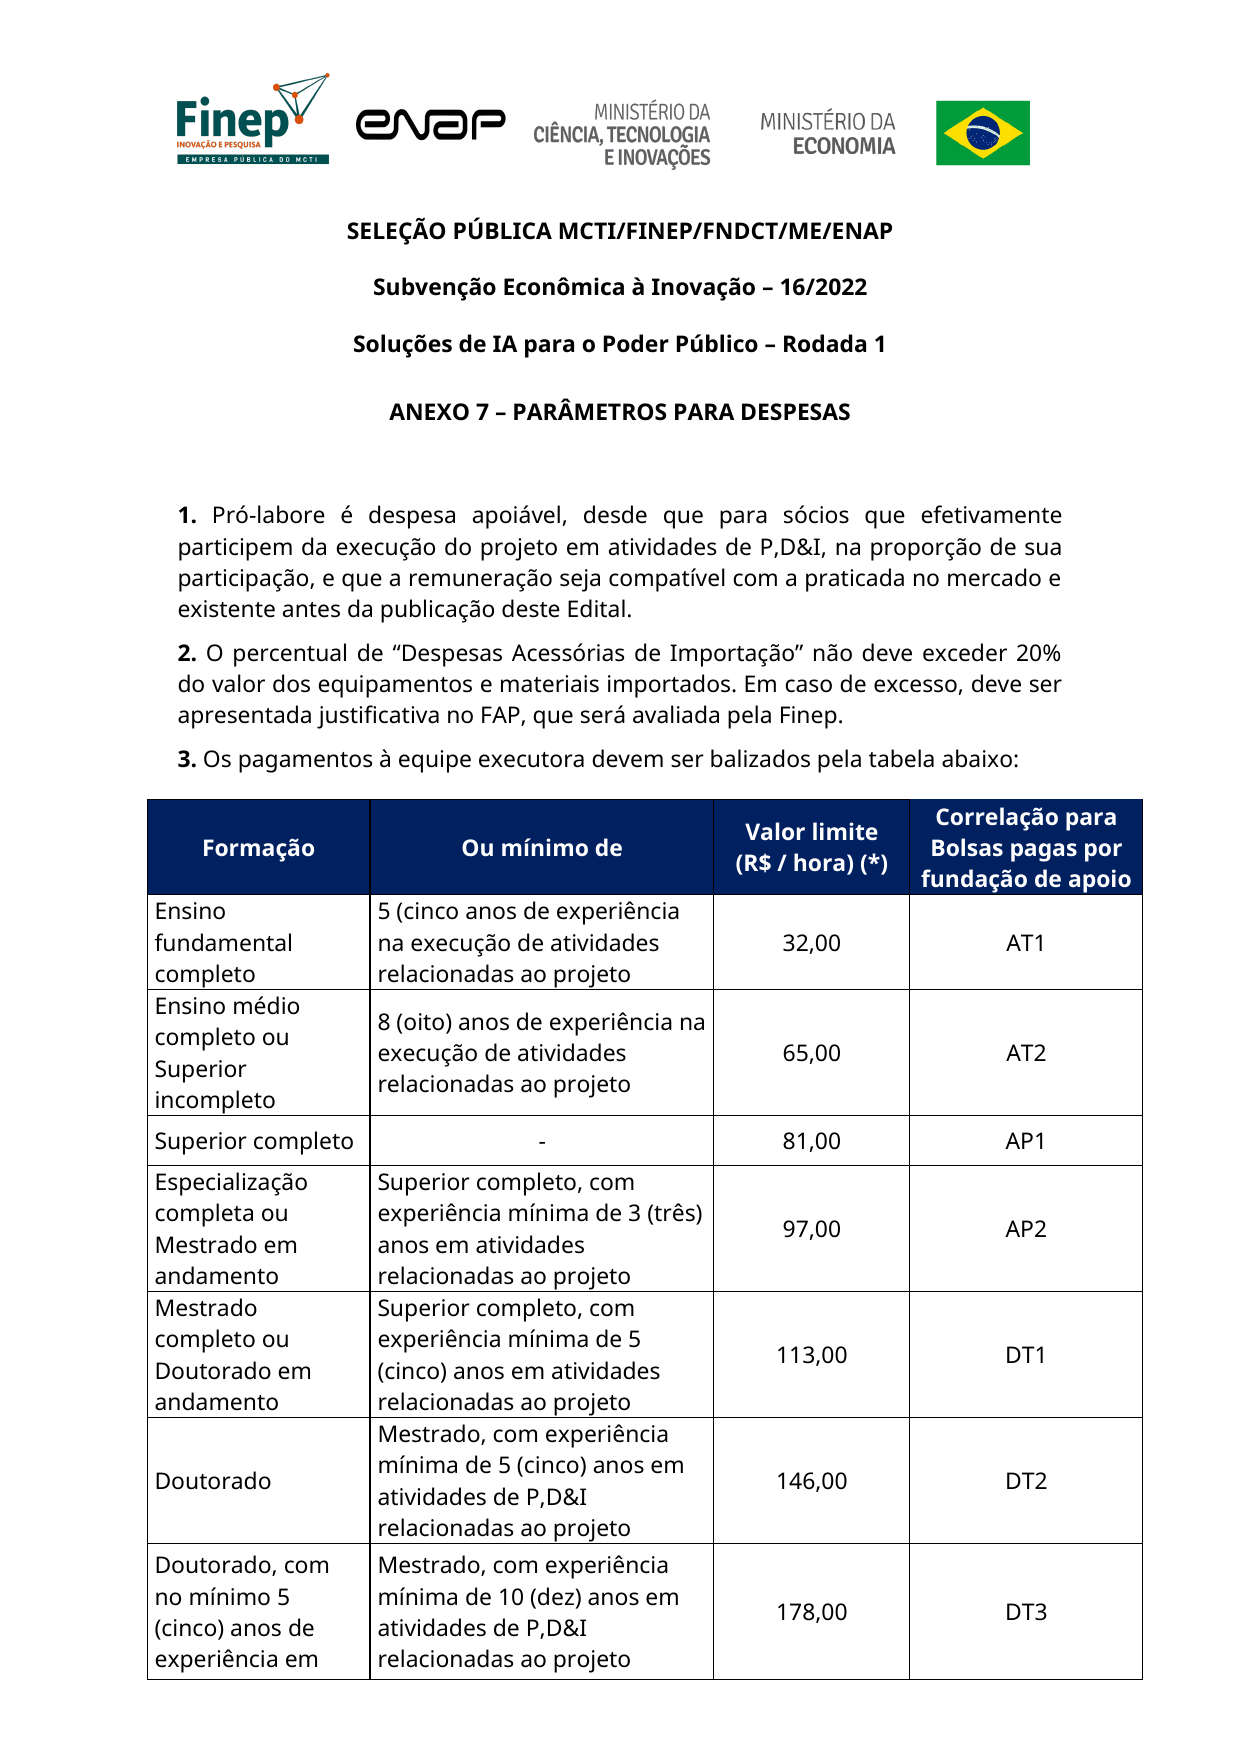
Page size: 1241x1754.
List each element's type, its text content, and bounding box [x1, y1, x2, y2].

table_cell 32,00 [714, 895, 909, 989]
table_header Valor limite (R$ / hora) (*) [714, 800, 909, 894]
table_cell 5 (cinco anos de experiência na execução de atividades relacionadas ao projeto [371, 895, 713, 989]
table_cell Superior completo [148, 1116, 369, 1165]
table_cell AP1 [910, 1116, 1142, 1165]
table_cell 146,00 [714, 1418, 909, 1543]
table_cell AT2 [910, 990, 1142, 1115]
table_header Formação [148, 800, 369, 894]
table_cell Mestrado completo ou Doutorado em andamento [148, 1292, 369, 1417]
table_cell Doutorado [148, 1418, 369, 1543]
table_cell Especialização completa ou Mestrado em andamento [148, 1166, 369, 1291]
table_cell DT1 [910, 1292, 1142, 1417]
text 2. O percentual de “Despesas Acessórias de Importação” não deve exceder 20% do valor dos equipamentos e materiais importados. Em caso de excesso, deve ser apresentada justificativa no FAP, que será avaliada pela Finep. [177, 637, 1063, 731]
table_cell Ensino médio completo ou Superior incompleto [148, 990, 369, 1115]
table_cell - [371, 1116, 713, 1165]
text Subvenção Econômica à Inovação – 16/2022 [177, 271, 1063, 302]
table_cell Superior completo, com experiência mínima de 5 (cinco) anos em atividades relacionadas ao projeto [371, 1292, 713, 1417]
text Soluções de IA para o Poder Público – Rodada 1 [177, 327, 1063, 359]
text ANEXO 7 – PARÂMETROS PARA DESPESAS [177, 396, 1063, 427]
table_cell Ensino fundamental completo [148, 895, 369, 989]
text SELEÇÃO PÚBLICA MCTI/FINEP/FNDCT/ME/ENAP [177, 215, 1063, 246]
table_header Ou mínimo de [371, 800, 713, 894]
table_cell Mestrado, com experiência mínima de 5 (cinco) anos em atividades de P,D&I relacionadas ao projeto [371, 1418, 713, 1543]
table_cell AP2 [910, 1166, 1142, 1291]
table_cell DT2 [910, 1418, 1142, 1543]
table_header Correlação para Bolsas pagas por fundação de apoio [910, 799, 1142, 894]
table_cell 8 (oito) anos de experiência na execução de atividades relacionadas ao projeto [371, 990, 713, 1115]
text 1. Pró-labore é despesa apoiável, desde que para sócios que efetivamente participem da execução do projeto em atividades de P,D&I, na proporção de sua participação, e que a remuneração seja compatível com a praticada no mercado e existente antes da publicação deste Edital. [177, 499, 1063, 624]
table_cell 81,00 [714, 1116, 909, 1165]
text 3. Os pagamentos à equipe executora devem ser balizados pela tabela abaixo: [177, 743, 1063, 774]
table_cell DT3 [910, 1544, 1142, 1679]
table_cell Mestrado, com experiência mínima de 10 (dez) anos em atividades de P,D&I relacionadas ao projeto [371, 1544, 713, 1679]
table_cell Doutorado, com no mínimo 5 (cinco) anos de experiência em [148, 1544, 369, 1679]
table_cell 65,00 [714, 990, 909, 1115]
table_cell Superior completo, com experiência mínima de 3 (três) anos em atividades relacionadas ao projeto [371, 1166, 713, 1291]
table_cell 113,00 [714, 1292, 909, 1417]
table_cell 178,00 [714, 1544, 909, 1679]
table_cell AT1 [910, 895, 1142, 989]
table_cell 97,00 [714, 1166, 909, 1291]
